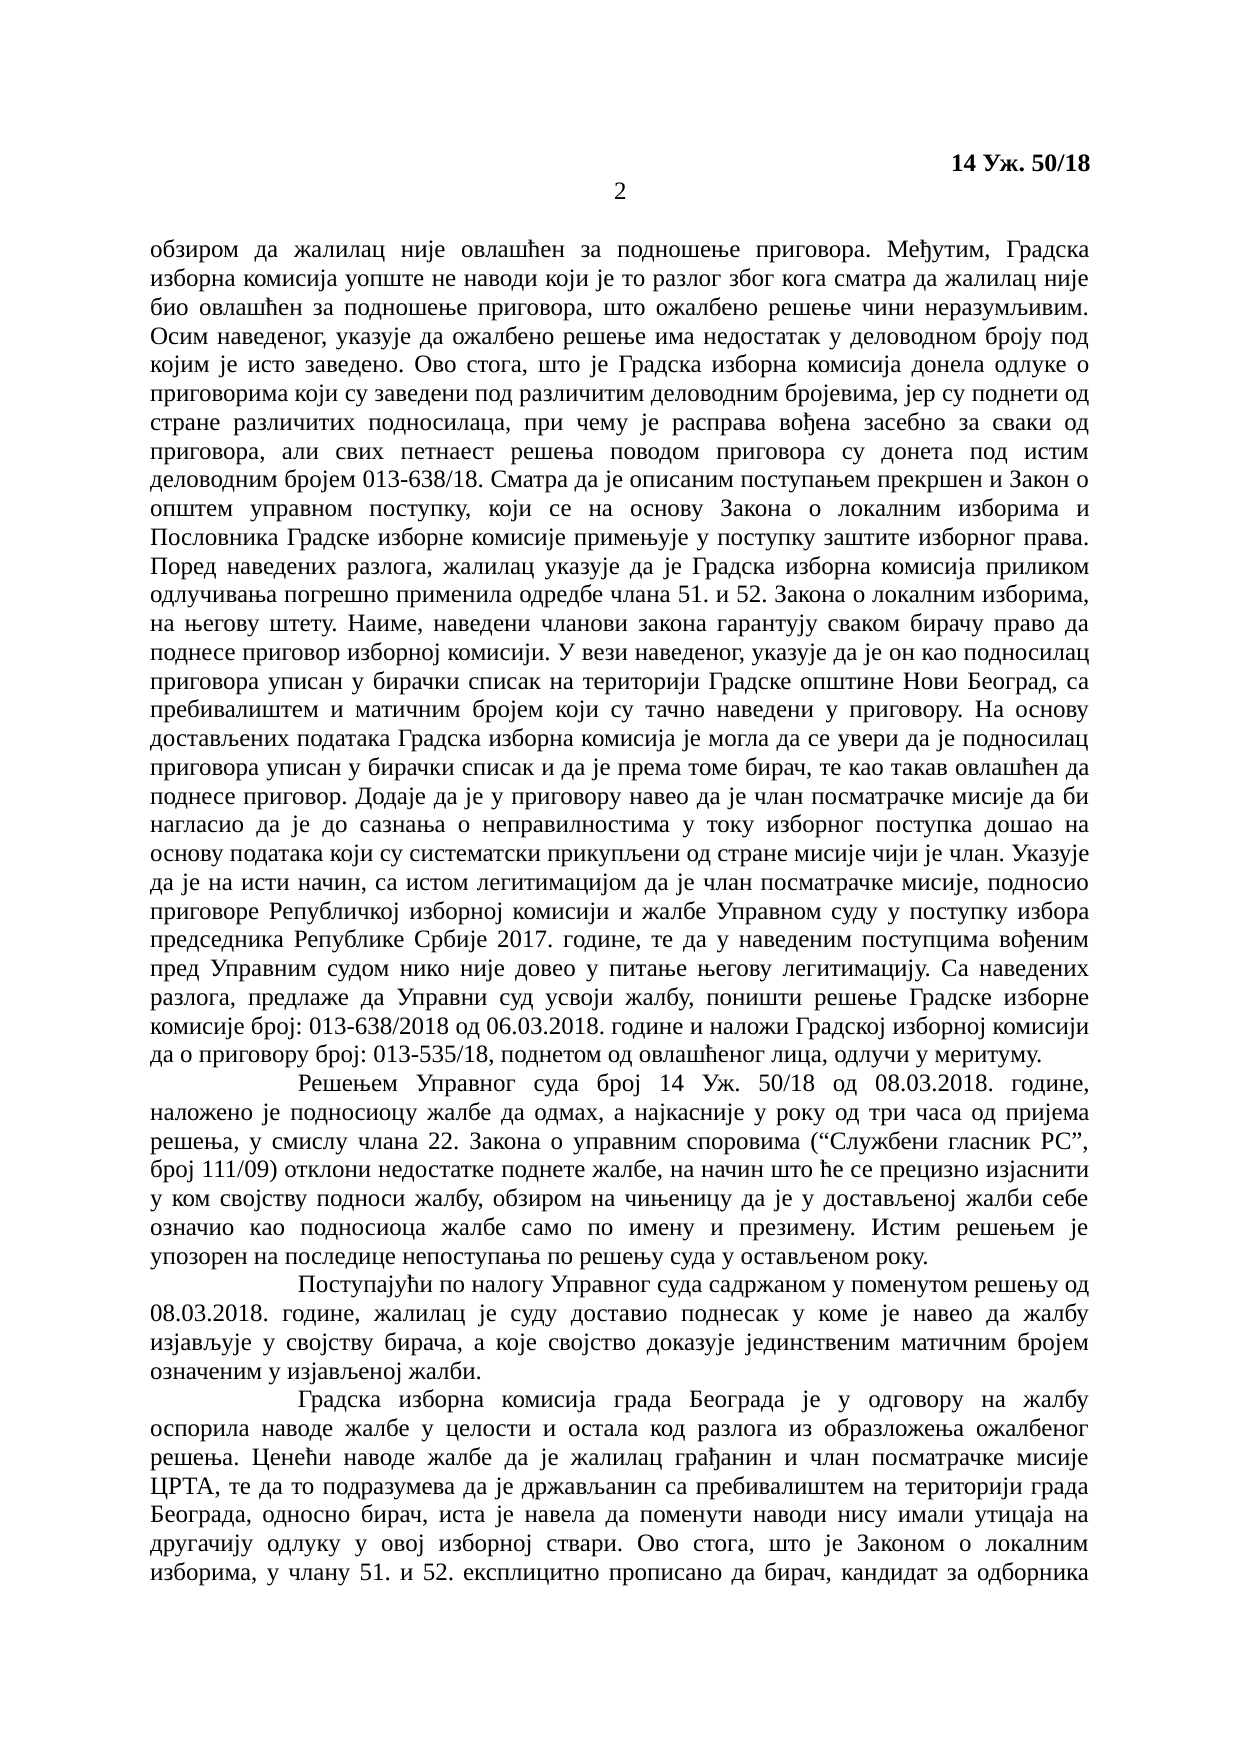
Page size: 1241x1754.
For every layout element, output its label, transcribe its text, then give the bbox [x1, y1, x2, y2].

text Поступајући по налогу Управног суда садржаном у поменутом решењу од 08.03.2018. године, жалилац је суду доставио поднесак у коме је навео да жалбу изјављује у својству бирача, а које својство доказује јединственим матичним бројем означеним у изјављеној жалби. [150, 1269, 1090, 1384]
text Решењем Управног суда број 14 Уж. 50/18 од 08.03.2018. године, наложено је подносиоцу жалбе да одмах, а најкасније у року од три часа од пријема решења, у смислу члана 22. Закона о управним споровима (“Службени гласник РС”, број 111/09) отклони недостатке поднете жалбе, на начин што ће се прецизно изјаснити у ком својству подноси жалбу, обзиром на чињеницу да је у достављеној жалби себе означио као подносиоца жалбе само по имену и презимену. Истим решењем је упозорен на последице непоступања по решењу суда у остављеном року. [150, 1068, 1090, 1269]
text Градска изборна комисија града Београда је у одговору на жалбу оспорила наводе жалбе у целости и остала код разлога из образложења ожалбеног решења. Ценећи наводе жалбе да је жалилац грађанин и члан посматрачке мисије ЦРТА, те да то подразумева да је држављанин са пребивалиштем на територији града Београда, односно бирач, иста је навела да поменути наводи нису имали утицаја на другачију одлуку у овој изборној ствари. Ово стога, што је Законом о локалним изборима, у члану 51. и 52. експлицитно прописано да бирач, кандидат за одборника [150, 1384, 1090, 1586]
text обзиром да жалилац није овлашћен за подношење приговора. Међутим, Градска изборна комисија уопште не наводи који је то разлог због кога сматра да жалилац није био овлашћен за подношење приговора, што ожалбено решење чини неразумљивим. Осим наведеног, указује да ожалбено решење има недостатак у деловодном броју под којим је исто заведено. Ово стога, што је Градска изборна комисија донела одлуке о приговорима који су заведени под различитим деловодним бројевима, јер су поднети од стране различитих подносилаца, при чему је расправа вођена засебно за сваки од приговора, али свих петнаест решења поводом приговора су донета под истим деловодним бројем 013-638/18. Сматра да је описаним поступањем прекршен и Закон о општем управном поступку, који се на основу Закона о локалним изборима и Пословника Градске изборне комисије примењује у поступку заштите изборног права. Поред наведених разлога, жалилац указује да је Градска изборна комисија приликом одлучивања погрешно применила одредбе члана 51. и 52. Закона о локалним изборима, на његову штету. Наиме, наведени чланови закона гарантују сваком бирачу право да поднесе приговор изборној комисији. У вези наведеног, указује да је он као подносилац приговора уписан у бирачки списак на територији Градске општине Нови Београд, са пребивалиштем и матичним бројем који су тачно наведени у приговору. На основу достављених података Градска изборна комисија је могла да се увери да је подносилац приговора уписан у бирачки списак и да је према томе бирач, те као такав овлашћен да поднесе приговор. Додаје да је у приговору навео да је члан посматрачке мисије да би нагласио да је до сазнања о неправилностима у току изборног поступка дошао на основу података који су систематски прикупљени од стране мисије чији је члан. Указује да је на исти начин, са истом легитимацијом да је члан посматрачке мисије, подносио приговоре Републичкој изборној комисији и жалбе Управном суду у поступку избора председника Републике Србије 2017. године, те да у наведеним поступцима вођеним пред Управним судом нико није довео у питање његову легитимацију. Са наведених разлога, предлаже да Управни суд усвоји жалбу, поништи решење Градске изборне комисије број: 013-638/2018 од 06.03.2018. године и наложи Градској изборној комисији да о приговору број: 013-535/18, поднетом од овлашћеног лица, одлучи у меритуму. [150, 234, 1090, 1068]
